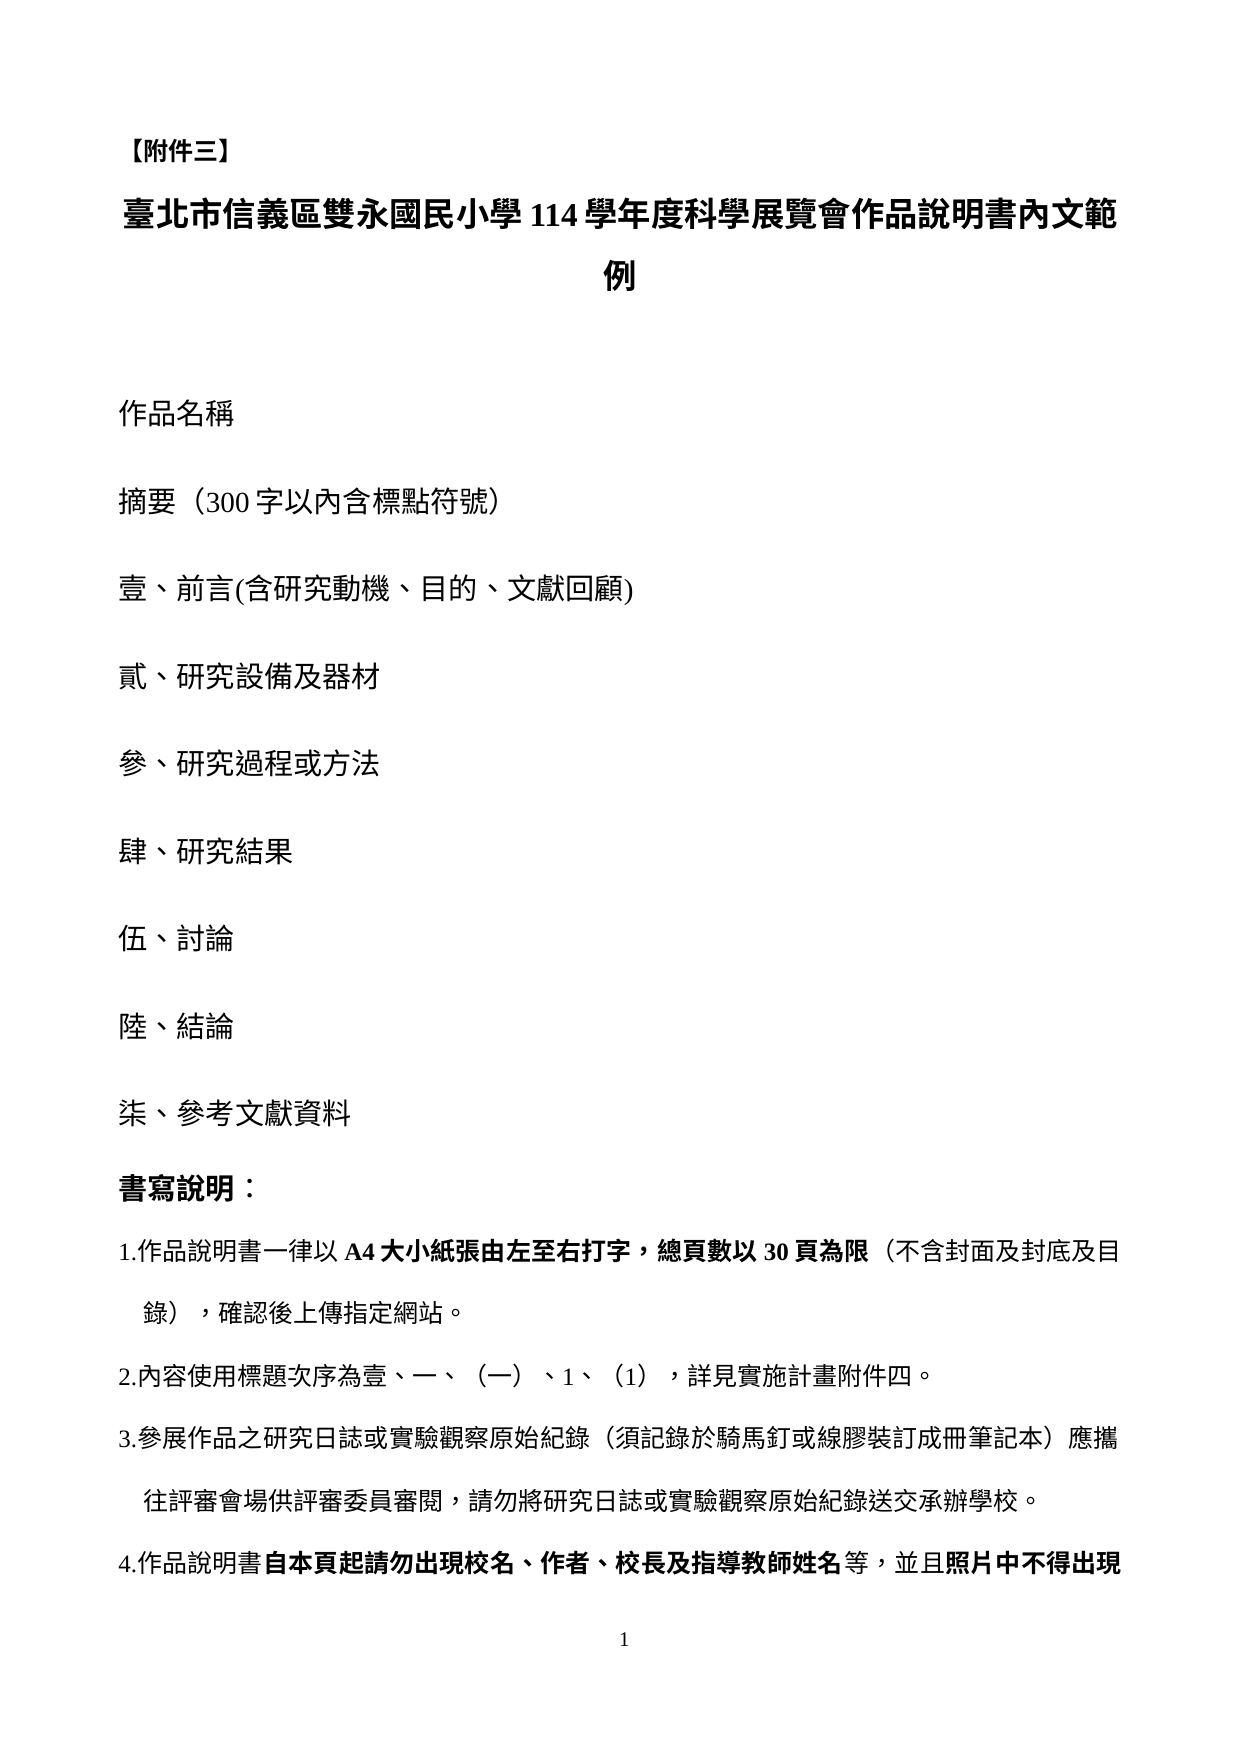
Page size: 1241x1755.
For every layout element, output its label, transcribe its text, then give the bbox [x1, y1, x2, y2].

text 作品名稱 [118, 370, 1122, 433]
text 伍、討論 [118, 895, 1122, 958]
text 參、研究過程或方法 [118, 720, 1122, 783]
text 臺北市信義區雙永國民小學114學年度科學展覽會作品說明書內文範例 [118, 170, 1122, 295]
text 1.作品說明書一律以A4大小紙張由左至右打字，總頁數以30頁為限（不含封面及封底及目錄），確認後上傳指定網站。 [118, 1208, 1122, 1333]
text 柒、參考文獻資料 [118, 1070, 1122, 1133]
text 【附件三】 [118, 108, 1122, 170]
text 書寫說明： [118, 1145, 1122, 1208]
text 肆、研究結果 [118, 808, 1122, 870]
text 貳、研究設備及器材 [118, 633, 1122, 695]
text 陸、結論 [118, 983, 1122, 1045]
text 4.作品說明書自本頁起請勿出現校名、作者、校長及指導教師姓名等，並且照片中不得出現 [118, 1520, 1122, 1583]
text 2.內容使用標題次序為壹、一、（一）、1、（1），詳見實施計畫附件四。 [118, 1333, 1122, 1395]
text 壹、前言(含研究動機、目的、文獻回顧) [118, 545, 1122, 608]
text 3.參展作品之研究日誌或實驗觀察原始紀錄（須記錄於騎馬釘或線膠裝訂成冊筆記本）應攜往評審會場供評審委員審閱，請勿將研究日誌或實驗觀察原始紀錄送交承辦學校。 [118, 1395, 1122, 1520]
text 摘要（300字以內含標點符號） [118, 458, 1122, 520]
